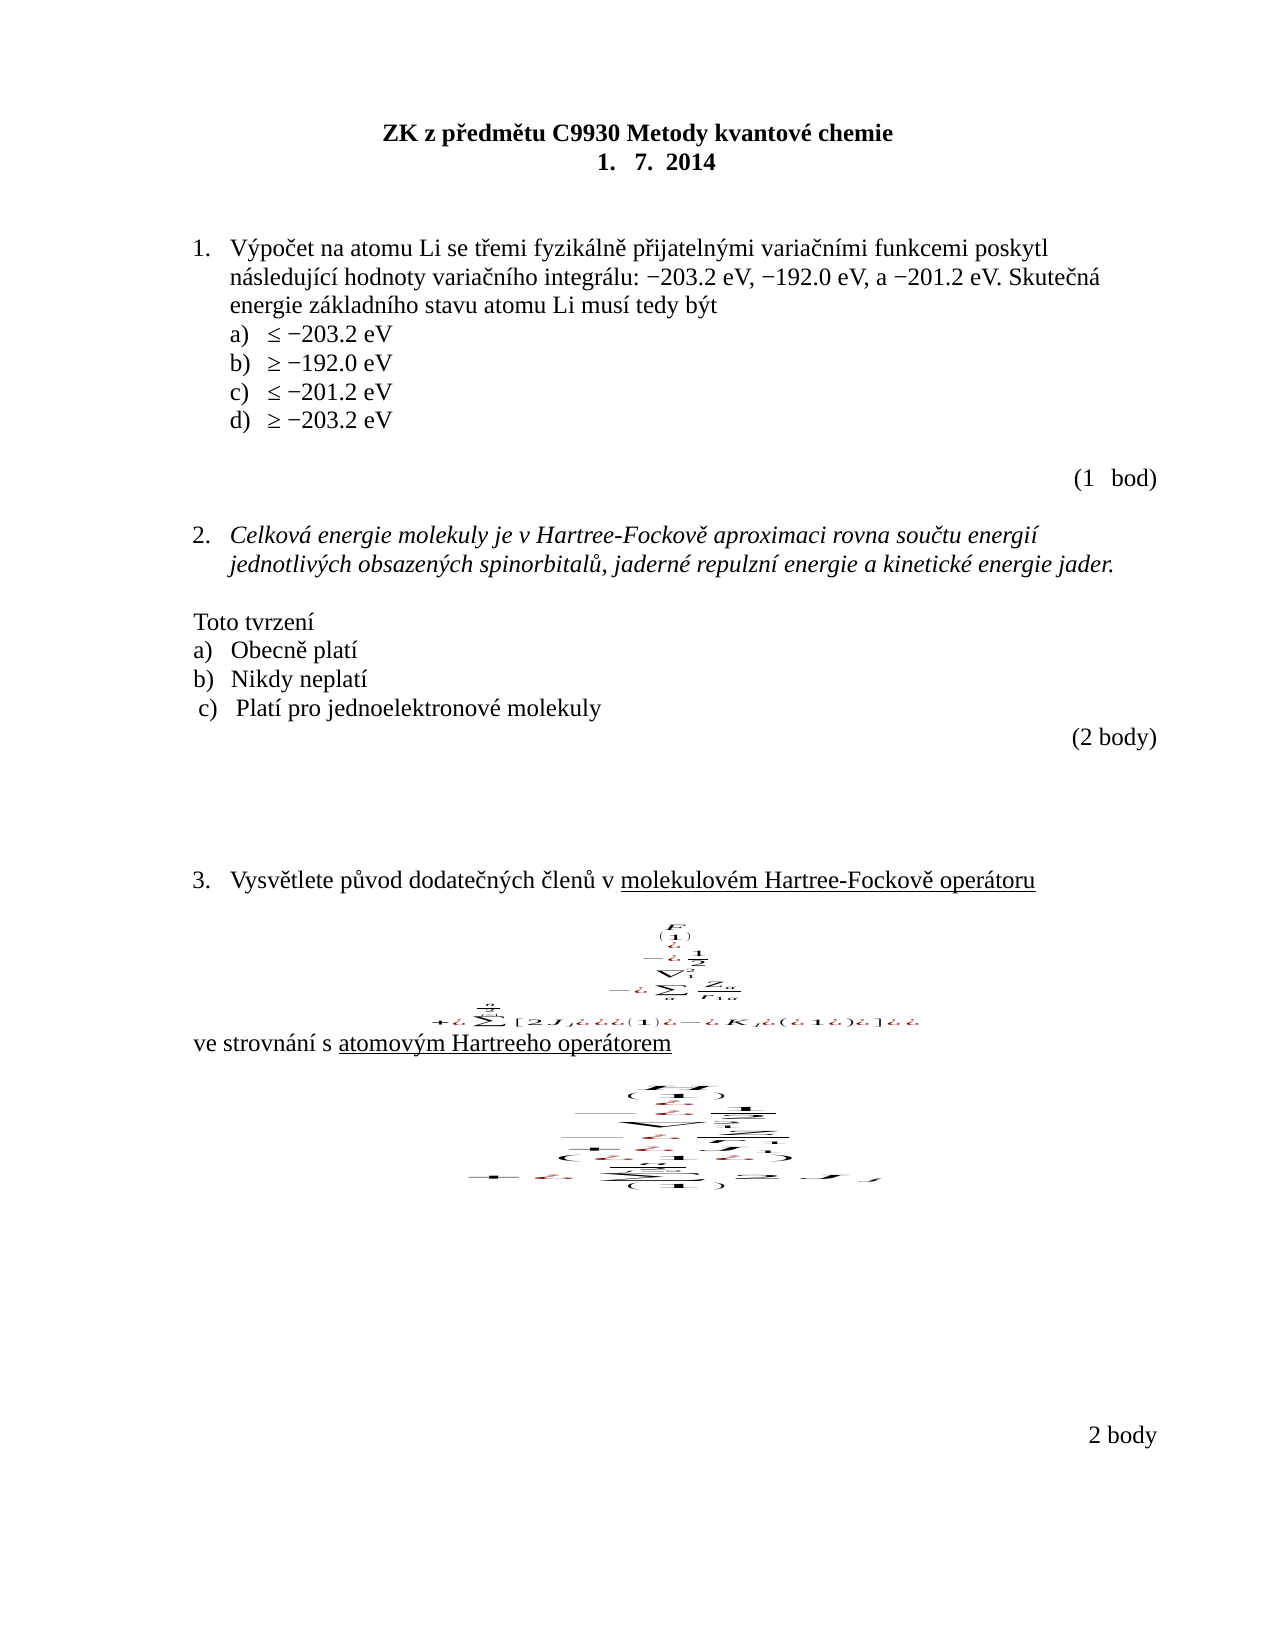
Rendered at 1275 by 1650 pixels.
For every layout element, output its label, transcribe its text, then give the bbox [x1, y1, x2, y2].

text 2 body [118, 1420, 1157, 1449]
list bod) [193, 463, 1157, 492]
list Celková energie molekuly je v Hartree-Fockově aproximaci rovna součtu energií jednotlivých obsazených spinorbitalů, jaderné repulzní energie a kinetické energie jader. [192, 521, 1157, 578]
list Vysvětlete původ dodatečných členů v molekulovém Hartree-Fockově operátoru [192, 866, 1157, 894]
list Obecně platí [193, 636, 1157, 664]
list Platí pro jednoelektronové molekuly (2 body) [193, 693, 1157, 751]
list Nikdy neplatí [193, 664, 1157, 693]
list ≤ −201.2 eV [229, 377, 1157, 406]
list ≥ −192.0 eV [229, 348, 1157, 377]
list 7. 2014 [156, 147, 1157, 176]
text ZK z předmětu C9930 Metody kvantové chemie [118, 118, 1157, 147]
list ≥ −203.2 eV [229, 406, 1157, 434]
list ≤ −203.2 eV [229, 319, 1157, 348]
text Toto tvrzení [193, 607, 1157, 636]
text ve strovnání s atomovým Hartreeho operátorem [193, 1028, 1157, 1057]
list Výpočet na atomu Li se třemi fyzikálně přijatelnými variačními funkcemi poskytl následující hodnoty variačního integrálu: −203.2 eV, −192.0 eV, a −201.2 eV. Skutečná energie základního stavu atomu Li musí tedy být [192, 233, 1157, 319]
